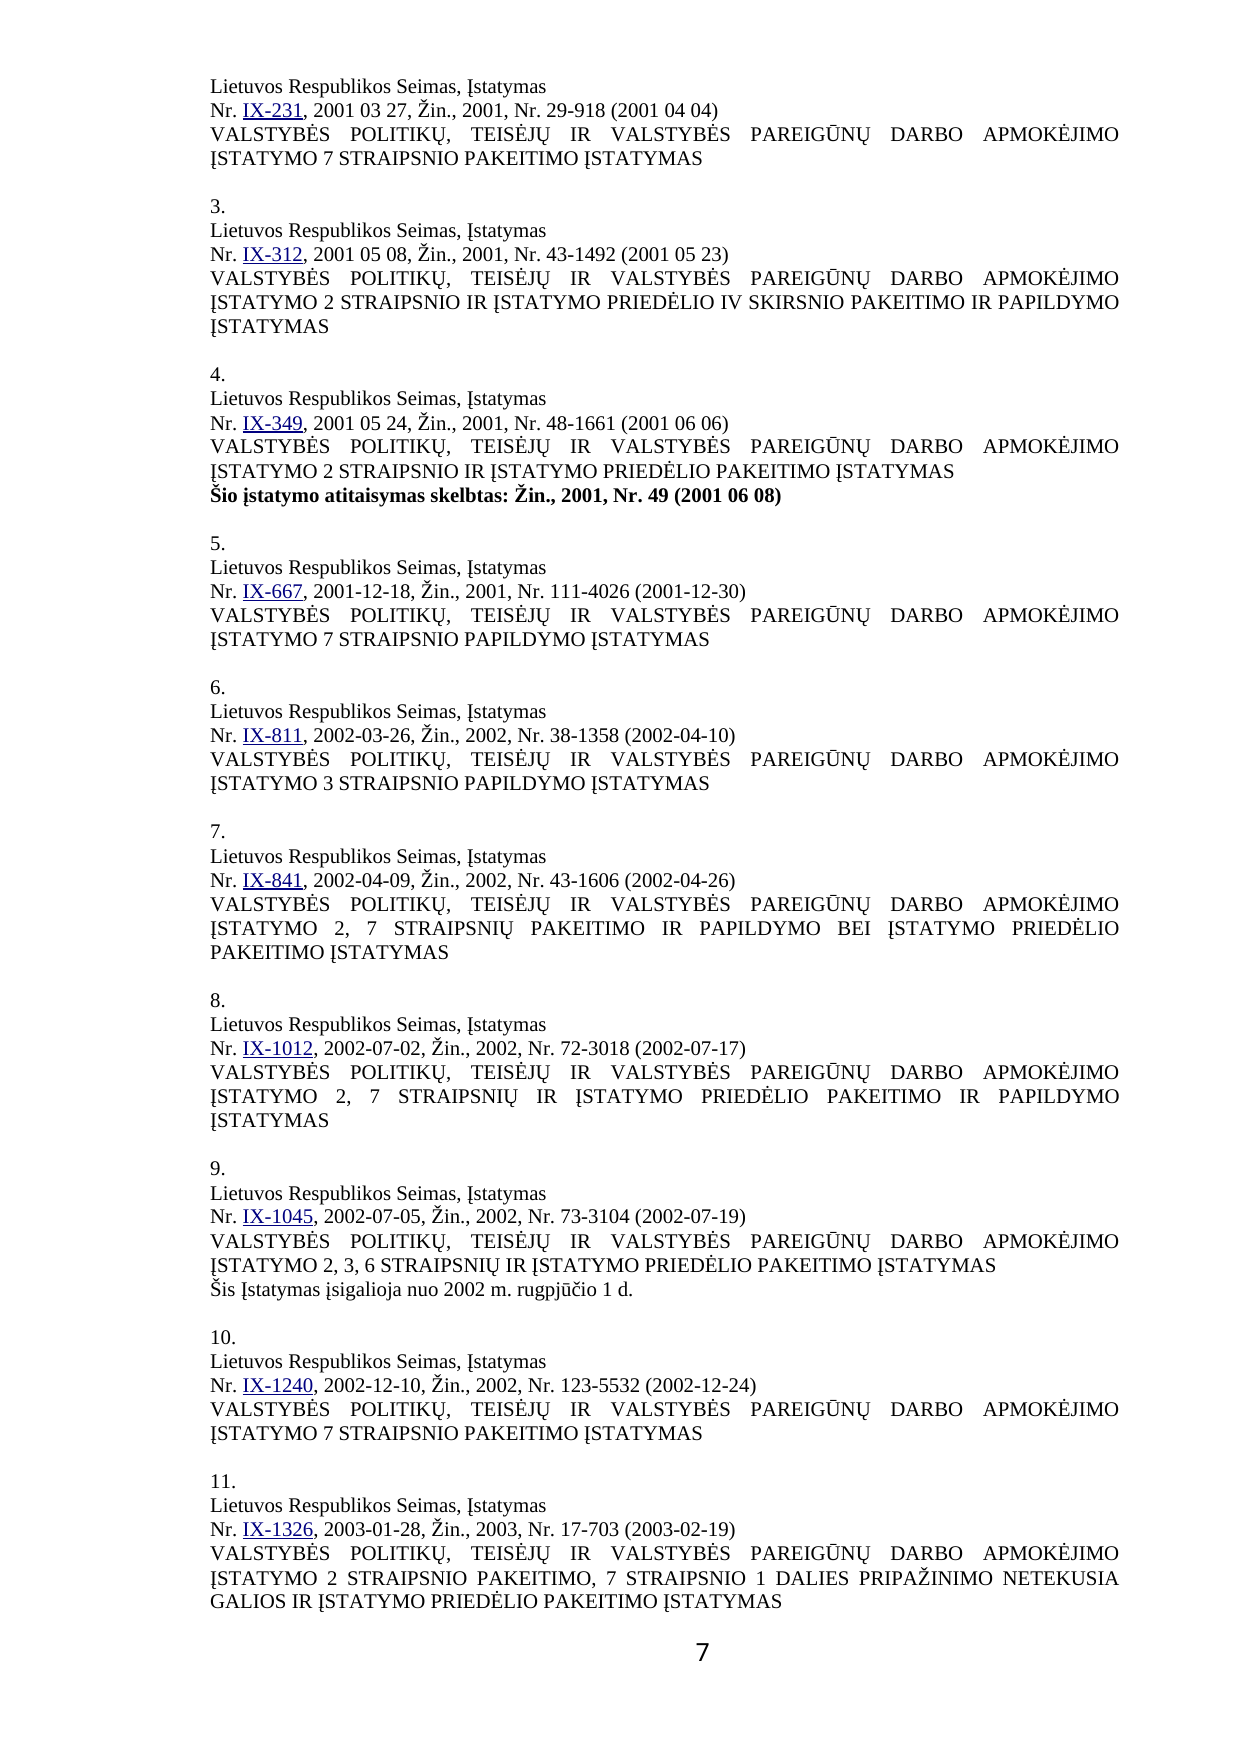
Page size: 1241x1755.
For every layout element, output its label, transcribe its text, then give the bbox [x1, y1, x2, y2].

text VALSTYBĖS POLITIKŲ, TEISĖJŲ IR VALSTYBĖS PAREIGŪNŲ DARBO APMOKĖJIMO ĮSTATYMO 2, 7 STRAIPSNIŲ PAKEITIMO IR PAPILDYMO BEI ĮSTATYMO PRIEDĖLIO PAKEITIMO ĮSTATYMAS [210, 892, 1120, 964]
text 11. [210, 1469, 1120, 1493]
text Nr. IX-841, 2002-04-09, Žin., 2002, Nr. 43-1606 (2002-04-26) [210, 868, 1120, 892]
text Nr. IX-1240, 2002-12-10, Žin., 2002, Nr. 123-5532 (2002-12-24) [210, 1373, 1120, 1397]
text 7. [210, 819, 1120, 843]
text Nr. IX-312, 2001 05 08, Žin., 2001, Nr. 43-1492 (2001 05 23) [210, 242, 1120, 266]
text Lietuvos Respublikos Seimas, Įstatymas [210, 843, 1120, 868]
text VALSTYBĖS POLITIKŲ, TEISĖJŲ IR VALSTYBĖS PAREIGŪNŲ DARBO APMOKĖJIMO ĮSTATYMO 2, 3, 6 STRAIPSNIŲ IR ĮSTATYMO PRIEDĖLIO PAKEITIMO ĮSTATYMAS [210, 1228, 1120, 1277]
text 8. [210, 988, 1120, 1012]
text 5. [210, 531, 1120, 555]
text Nr. IX-811, 2002-03-26, Žin., 2002, Nr. 38-1358 (2002-04-10) [210, 723, 1120, 747]
text 10. [210, 1325, 1120, 1349]
text VALSTYBĖS POLITIKŲ, TEISĖJŲ IR VALSTYBĖS PAREIGŪNŲ DARBO APMOKĖJIMO ĮSTATYMO 2 STRAIPSNIO IR ĮSTATYMO PRIEDĖLIO PAKEITIMO ĮSTATYMAS [210, 434, 1120, 483]
text Lietuvos Respublikos Seimas, Įstatymas [210, 699, 1120, 723]
text Nr. IX-231, 2001 03 27, Žin., 2001, Nr. 29-918 (2001 04 04) [210, 98, 1120, 122]
text Nr. IX-1012, 2002-07-02, Žin., 2002, Nr. 72-3018 (2002-07-17) [210, 1036, 1120, 1060]
text VALSTYBĖS POLITIKŲ, TEISĖJŲ IR VALSTYBĖS PAREIGŪNŲ DARBO APMOKĖJIMO ĮSTATYMO 7 STRAIPSNIO PAPILDYMO ĮSTATYMAS [210, 603, 1120, 651]
text Šis Įstatymas įsigalioja nuo 2002 m. rugpjūčio 1 d. [210, 1277, 1120, 1301]
text Lietuvos Respublikos Seimas, Įstatymas [210, 1012, 1120, 1036]
text Nr. IX-1045, 2002-07-05, Žin., 2002, Nr. 73-3104 (2002-07-19) [210, 1204, 1120, 1228]
text VALSTYBĖS POLITIKŲ, TEISĖJŲ IR VALSTYBĖS PAREIGŪNŲ DARBO APMOKĖJIMO ĮSTATYMO 2 STRAIPSNIO PAKEITIMO, 7 STRAIPSNIO 1 DALIES PRIPAŽINIMO NETEKUSIA GALIOS IR ĮSTATYMO PRIEDĖLIO PAKEITIMO ĮSTATYMAS [210, 1541, 1120, 1613]
text Lietuvos Respublikos Seimas, Įstatymas [210, 73, 1120, 98]
text Nr. IX-1326, 2003-01-28, Žin., 2003, Nr. 17-703 (2003-02-19) [210, 1517, 1120, 1541]
text Lietuvos Respublikos Seimas, Įstatymas [210, 1493, 1120, 1517]
text Lietuvos Respublikos Seimas, Įstatymas [210, 555, 1120, 579]
text Lietuvos Respublikos Seimas, Įstatymas [210, 1349, 1120, 1373]
text 3. [210, 194, 1120, 218]
text Nr. IX-667, 2001-12-18, Žin., 2001, Nr. 111-4026 (2001-12-30) [210, 579, 1120, 603]
text Lietuvos Respublikos Seimas, Įstatymas [210, 386, 1120, 410]
text VALSTYBĖS POLITIKŲ, TEISĖJŲ IR VALSTYBĖS PAREIGŪNŲ DARBO APMOKĖJIMO ĮSTATYMO 3 STRAIPSNIO PAPILDYMO ĮSTATYMAS [210, 747, 1120, 795]
text Lietuvos Respublikos Seimas, Įstatymas [210, 1180, 1120, 1204]
text Nr. IX-349, 2001 05 24, Žin., 2001, Nr. 48-1661 (2001 06 06) [210, 410, 1120, 434]
text VALSTYBĖS POLITIKŲ, TEISĖJŲ IR VALSTYBĖS PAREIGŪNŲ DARBO APMOKĖJIMO ĮSTATYMO 7 STRAIPSNIO PAKEITIMO ĮSTATYMAS [210, 122, 1120, 170]
text 6. [210, 675, 1120, 699]
text VALSTYBĖS POLITIKŲ, TEISĖJŲ IR VALSTYBĖS PAREIGŪNŲ DARBO APMOKĖJIMO ĮSTATYMO 7 STRAIPSNIO PAKEITIMO ĮSTATYMAS [210, 1397, 1120, 1445]
text VALSTYBĖS POLITIKŲ, TEISĖJŲ IR VALSTYBĖS PAREIGŪNŲ DARBO APMOKĖJIMO ĮSTATYMO 2 STRAIPSNIO IR ĮSTATYMO PRIEDĖLIO IV SKIRSNIO PAKEITIMO IR PAPILDYMO ĮSTATYMAS [210, 266, 1120, 338]
text Šio įstatymo atitaisymas skelbtas: Žin., 2001, Nr. 49 (2001 06 08) [210, 483, 1120, 507]
text VALSTYBĖS POLITIKŲ, TEISĖJŲ IR VALSTYBĖS PAREIGŪNŲ DARBO APMOKĖJIMO ĮSTATYMO 2, 7 STRAIPSNIŲ IR ĮSTATYMO PRIEDĖLIO PAKEITIMO IR PAPILDYMO ĮSTATYMAS [210, 1060, 1120, 1132]
text 4. [210, 362, 1120, 386]
text Lietuvos Respublikos Seimas, Įstatymas [210, 218, 1120, 242]
text 9. [210, 1156, 1120, 1180]
